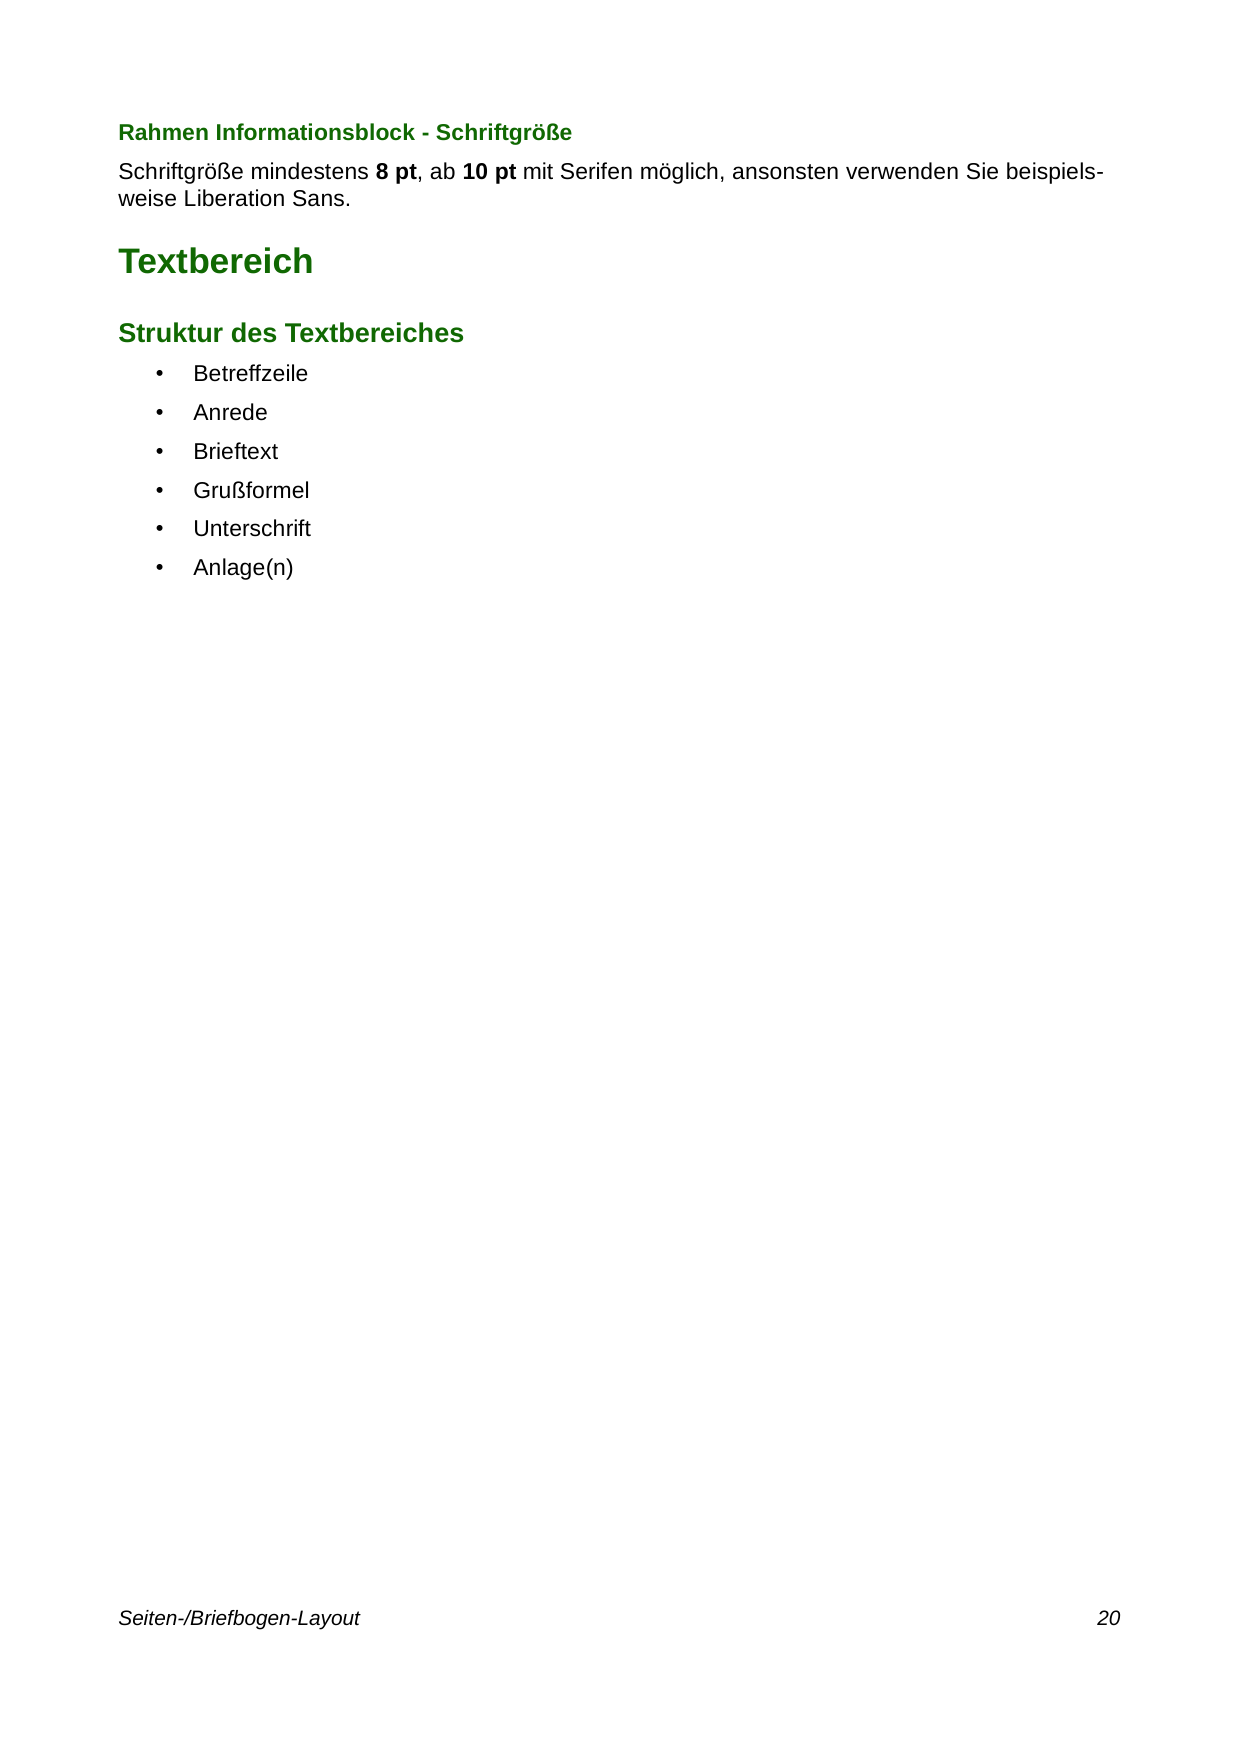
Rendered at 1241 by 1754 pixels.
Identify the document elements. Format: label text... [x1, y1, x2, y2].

list Anlage(n) [156, 554, 1122, 581]
list Brieftext [156, 437, 1122, 464]
list Anrede [156, 398, 1122, 425]
text Schriftgröße mindestens 8 pt, ab 10 pt mit Serifen möglich, ansonsten verwenden Sie beispiels­weise Liberation Sans. [118, 157, 1122, 211]
subtitle Struktur des Textbereiches [118, 317, 1122, 348]
subtitle Textbereich [118, 241, 1122, 281]
list Grußformel [156, 476, 1122, 503]
list Unterschrift [156, 515, 1122, 542]
subtitle Rahmen Informationsblock - Schriftgröße [118, 118, 1122, 145]
list Betreffzeile [156, 359, 1122, 386]
